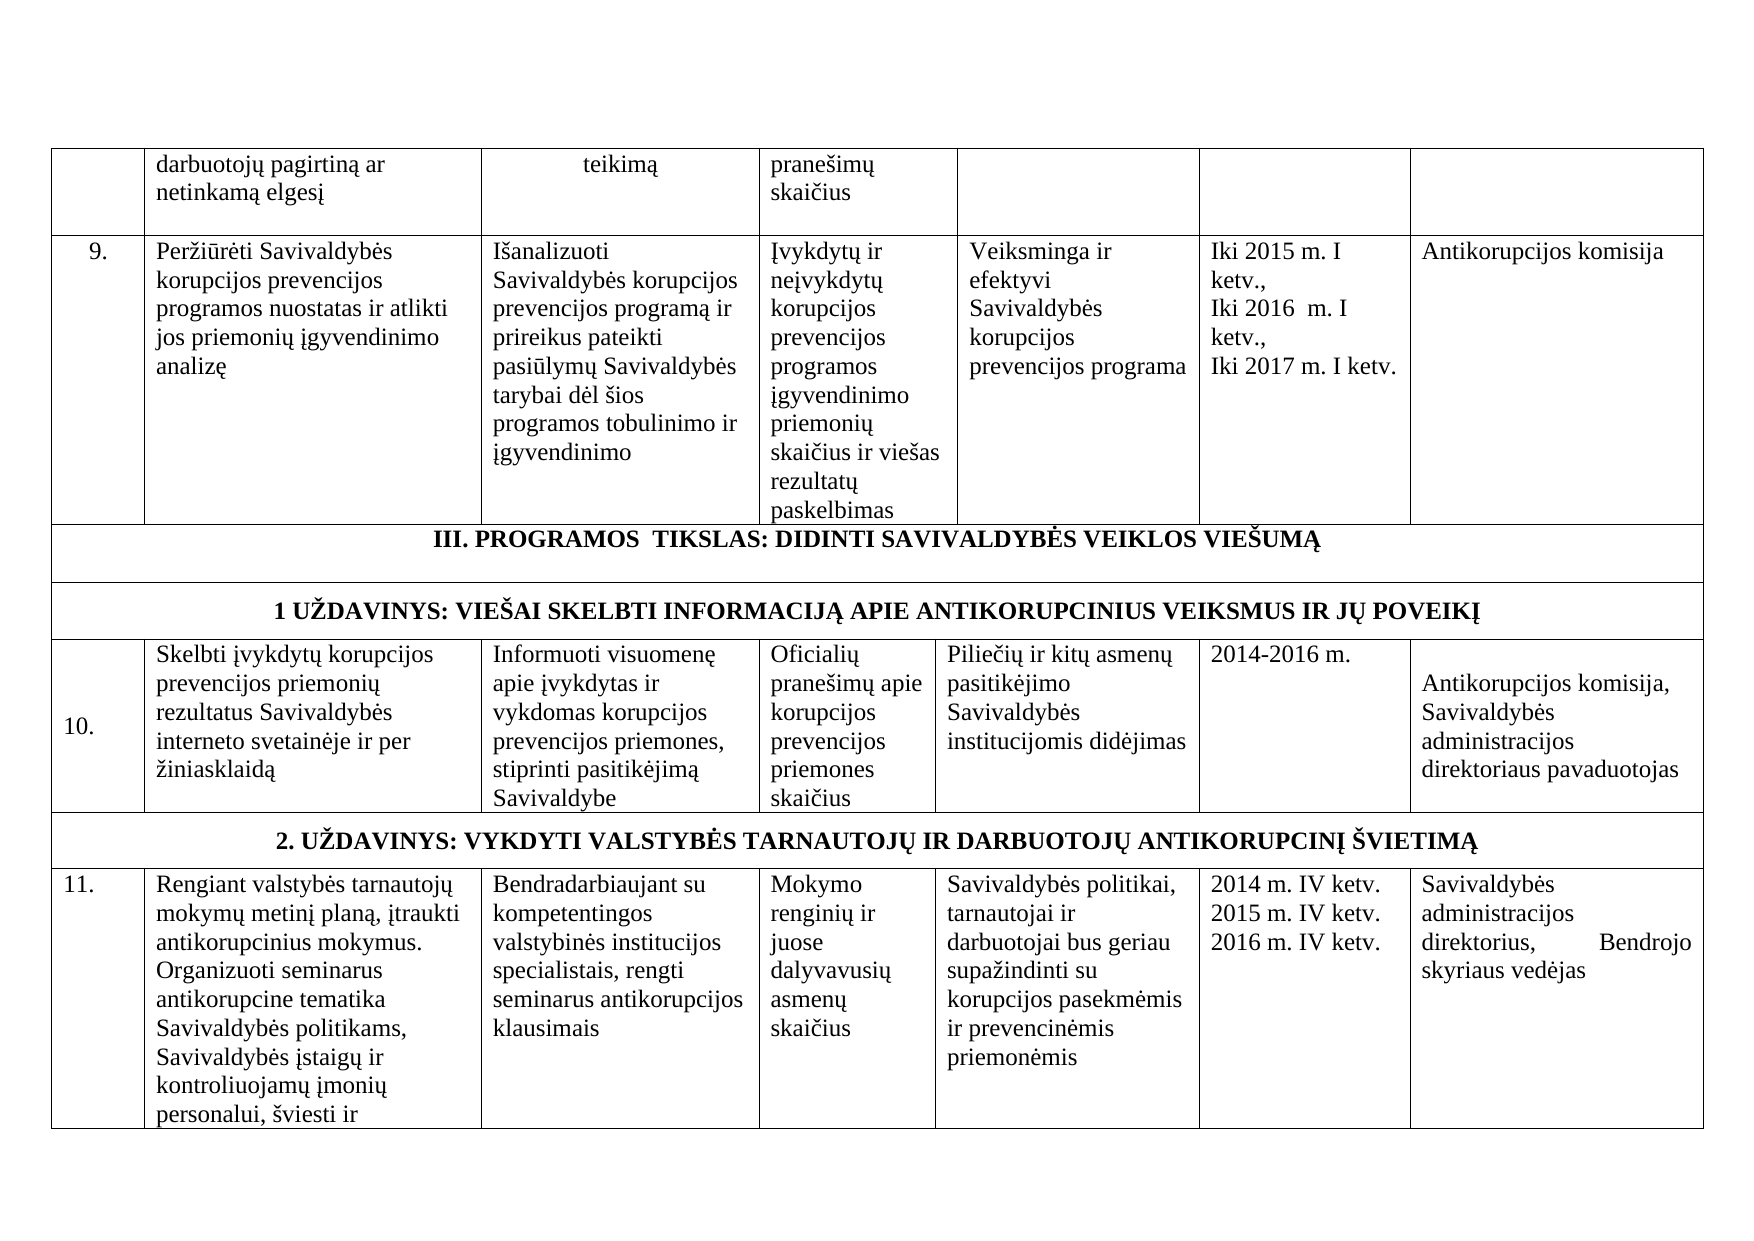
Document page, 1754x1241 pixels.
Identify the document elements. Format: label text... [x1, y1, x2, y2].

table_cell Rengiant valstybės tarnautojų mokymų metinį planą, įtraukti antikorupcinius mokymus. Organizuoti seminarus antikorupcine tematika Savivaldybės politikams, Savivaldybės įstaigų ir kontroliuojamų įmonių personalui, šviesti ir [145, 869, 481, 1128]
table_cell [958, 149, 1199, 235]
table_cell 2014-2016 m. [1200, 640, 1410, 812]
table_cell 2. Uždavinys: vykdyti valstybės tarnautojų ir darbuotojų antikorupcinį švietimą [52, 813, 1703, 868]
table_cell Skelbti įvykdytų korupcijos prevencijos priemonių rezultatus Savivaldybės interneto svetainėje ir per žiniasklaidą [145, 640, 481, 812]
table_cell Bendradarbiaujant su kompetentingos valstybinės institucijos specialistais, rengti seminarus antikorupcijos klausimais [482, 869, 759, 1128]
table_cell Mokymo renginių ir juose dalyvavusių asmenų skaičius [760, 869, 935, 1128]
table_cell Veiksminga ir efektyvi Savivaldybės korupcijos prevencijos programa [958, 236, 1199, 523]
table_cell [1200, 149, 1410, 235]
table_cell Informuoti visuomenę apie įvykdytas ir vykdomas korupcijos prevencijos priemones, stiprinti pasitikėjimą Savivaldybe [482, 640, 759, 812]
table_cell pranešimų skaičius [760, 149, 957, 235]
table_cell III. Programos tikslas: didinti savivaldybės veiklos viešumą [52, 525, 1703, 582]
table_cell Peržiūrėti Savivaldybės korupcijos prevencijos programos nuostatas ir atlikti jos priemonių įgyvendinimo analizę [145, 236, 481, 523]
table_cell 10. [52, 640, 144, 812]
table_cell Antikorupcijos komisija [1411, 236, 1703, 523]
table_cell Įvykdytų ir neįvykdytų korupcijos prevencijos programos įgyvendinimo priemonių skaičius ir viešas rezultatų paskelbimas [760, 236, 957, 523]
table_cell Iki 2015 m. I ketv., Iki 2016 m. I ketv., Iki 2017 m. I ketv. [1200, 236, 1410, 523]
table_cell 11. [52, 869, 144, 1128]
table_cell [52, 149, 144, 235]
table_cell Antikorupcijos komisija, Savivaldybės administracijos direktoriaus pavaduotojas [1411, 640, 1703, 812]
table_cell Savivaldybės politikai, tarnautojai ir darbuotojai bus geriau supažindinti su korupcijos pasekmėmis ir prevencinėmis priemonėmis [936, 869, 1199, 1128]
table_cell Savivaldybės administracijos direktorius, Bendrojo skyriaus vedėjas [1411, 869, 1703, 1128]
table_cell teikimą [482, 149, 759, 235]
table_cell Oficialių pranešimų apie korupcijos prevencijos priemones skaičius [760, 640, 935, 812]
table_cell Piliečių ir kitų asmenų pasitikėjimo Savivaldybės institucijomis didėjimas [936, 640, 1199, 812]
table_cell 2014 m. IV ketv. 2015 m. IV ketv. 2016 m. IV ketv. [1200, 869, 1410, 1128]
table_cell 1 Uždavinys: Viešai skelbti informaciją apie antikorupcinius veiksmus ir jų poveikį [52, 583, 1703, 638]
table_cell 9. [52, 236, 144, 523]
table_cell Išanalizuoti Savivaldybės korupcijos prevencijos programą ir prireikus pateikti pasiūlymų Savivaldybės tarybai dėl šios programos tobulinimo ir įgyvendinimo [482, 236, 759, 523]
table_cell [1411, 149, 1703, 235]
table_cell darbuotojų pagirtiną ar netinkamą elgesį [145, 149, 481, 235]
